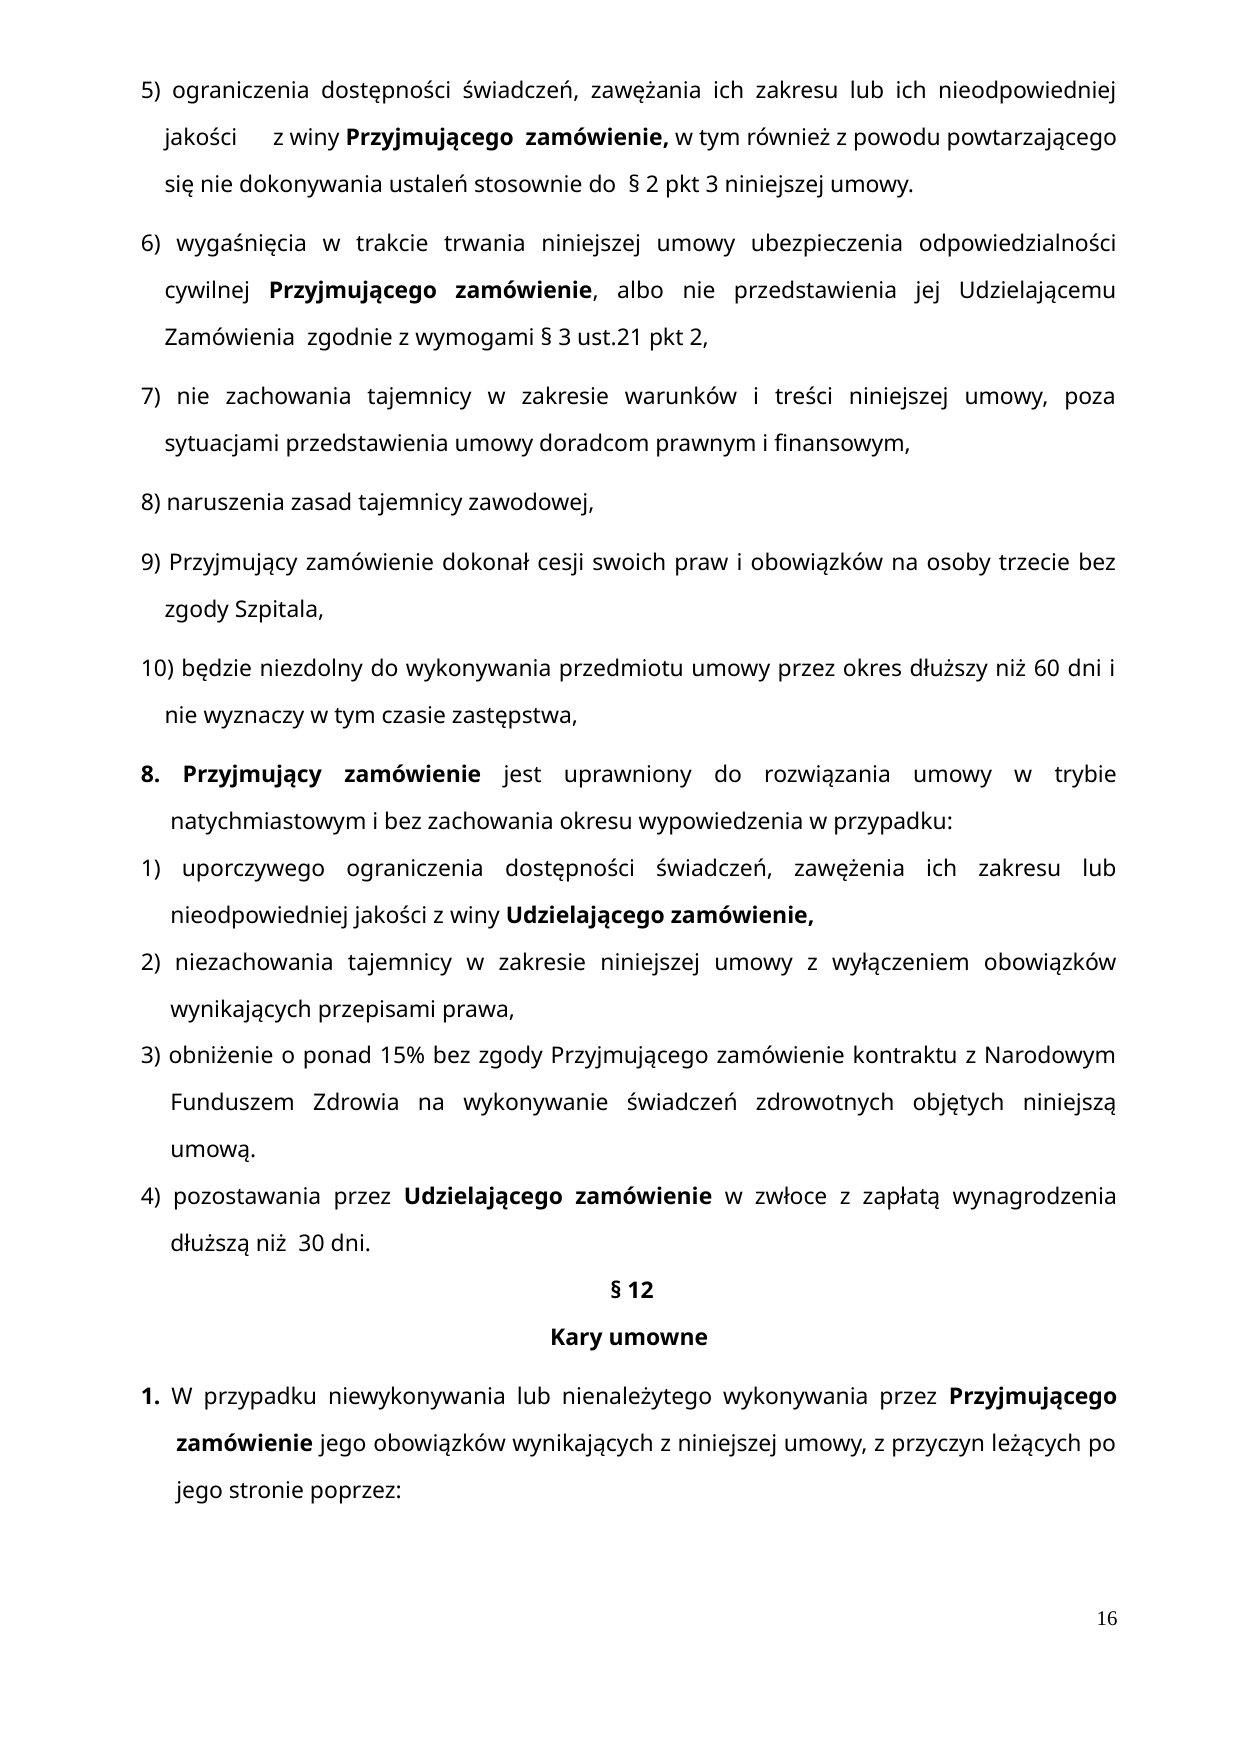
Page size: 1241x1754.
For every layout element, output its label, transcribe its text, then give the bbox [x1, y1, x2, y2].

text 6) wygaśnięcia w trakcie trwania niniejszej umowy ubezpieczenia odpowiedzialności cywilnej Przyjmującego zamówienie, albo nie przedstawienia jej Udzielającemu Zamówienia zgodnie z wymogami § 3 ust.21 pkt 2, [141, 227, 1117, 352]
text 1. W przypadku niewykonywania lub nienależytego wykonywania przez Przyjmującego zamówienie jego obowiązków wynikających z niniejszej umowy, z przyczyn leżących po jego stronie poprzez: [141, 1380, 1117, 1505]
text 8. Przyjmujący zamówienie jest uprawniony do rozwiązania umowy w trybie natychmiastowym i bez zachowania okresu wypowiedzenia w przypadku: [141, 758, 1117, 836]
text 1) uporczywego ograniczenia dostępności świadczeń, zawężenia ich zakresu lub nieodpowiedniej jakości z winy Udzielającego zamówienie, [141, 852, 1117, 930]
text 7) nie zachowania tajemnicy w zakresie warunków i treści niniejszej umowy, poza sytuacjami przedstawienia umowy doradcom prawnym i finansowym, [141, 380, 1117, 458]
text 5) ograniczenia dostępności świadczeń, zawężania ich zakresu lub ich nieodpowiedniej jakości z winy Przyjmującego zamówienie, w tym również z powodu powtarzającego się nie dokonywania ustaleń stosownie do § 2 pkt 3 niniejszej umowy. [141, 74, 1117, 199]
text 4) pozostawania przez Udzielającego zamówienie w zwłoce z zapłatą wynagrodzenia dłuższą niż 30 dni. [141, 1180, 1117, 1258]
text 3) obniżenie o ponad 15% bez zgody Przyjmującego zamówienie kontraktu z Narodowym Funduszem Zdrowia na wykonywanie świadczeń zdrowotnych objętych niniejszą umową. [141, 1039, 1117, 1164]
text 8) naruszenia zasad tajemnicy zawodowej, [141, 486, 1117, 517]
text 10) będzie niezdolny do wykonywania przedmiotu umowy przez okres dłuższy niż 60 dni i nie wyznaczy w tym czasie zastępstwa, [141, 652, 1117, 730]
text § 12 [141, 1274, 1117, 1305]
text 2) niezachowania tajemnicy w zakresie niniejszej umowy z wyłączeniem obowiązków wynikających przepisami prawa, [141, 946, 1117, 1024]
text Kary umowne [141, 1321, 1117, 1352]
text 9) Przyjmujący zamówienie dokonał cesji swoich praw i obowiązków na osoby trzecie bez zgody Szpitala, [141, 546, 1117, 624]
